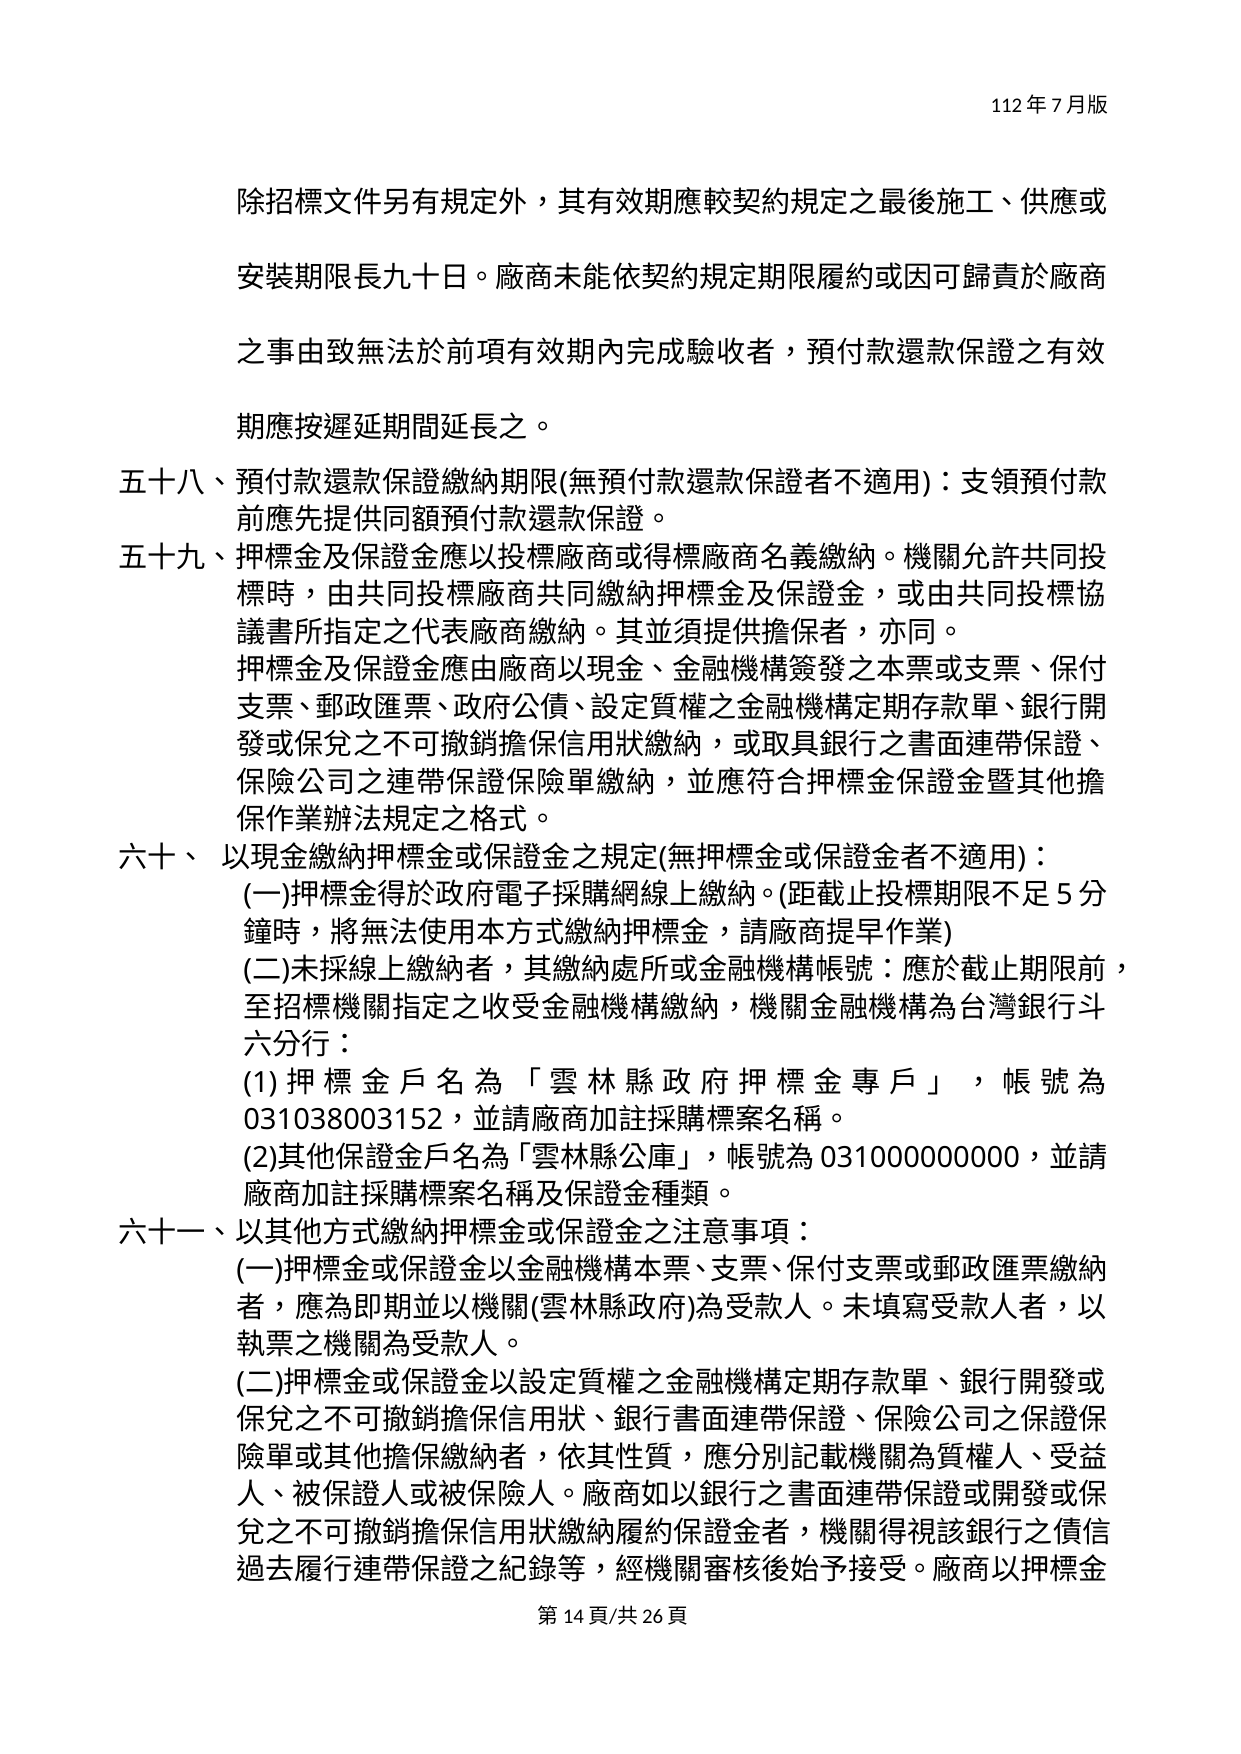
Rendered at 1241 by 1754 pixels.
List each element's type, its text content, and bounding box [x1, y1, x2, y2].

list 以現金繳納押標金或保證金之規定(無押標金或保證金者不適用)： [118, 837, 1107, 875]
text (二)未採線上繳納者，其繳納處所或金融機構帳號：應於截止期限前，至招標機關指定之收受金融機構繳納，機關金融機構為台灣銀行斗六分行： [243, 950, 1107, 1062]
text (一)押標金或保證金以金融機構本票、支票、保付支票或郵政匯票繳納者，應為即期並以機關(雲林縣政府)為受款人。未填寫受款人者，以執票之機關為受款人。 [236, 1250, 1107, 1362]
list 預付款還款保證繳納期限(無預付款還款保證者不適用)：支領預付款前應先提供同額預付款還款保證。 [118, 462, 1107, 537]
text (二)押標金或保證金以設定質權之金融機構定期存款單、銀行開發或保兌之不可撤銷擔保信用狀、銀行書面連帶保證、保險公司之保證保險單或其他擔保繳納者，依其性質，應分別記載機關為質權人、受益人、被保證人或被保險人。廠商如以銀行之書面連帶保證或開發或保兌之不可撤銷擔保信用狀繳納履約保證金者，機關得視該銀行之債信、過去履行連帶保證之紀錄等，經機關審核後始予接受。廠商以押標金轉換為履約保證金時，亦同。 [236, 1362, 1107, 1587]
text (1)押標金戶名為「雲林縣政府押標金專戶」，帳號為031038003152，並請廠商加註採購標案名稱。 [243, 1062, 1107, 1137]
list 以其他方式繳納押標金或保證金之注意事項： [118, 1212, 1107, 1250]
text 除招標文件另有規定外，其有效期應較契約規定之最後施工、供應或安裝期限長九十日。廠商未能依契約規定期限履約或因可歸責於廠商之事由致無法於前項有效期內完成驗收者，預付款還款保證之有效期應按遲延期間延長之。 [236, 162, 1107, 462]
list 押標金及保證金應以投標廠商或得標廠商名義繳納。機關允許共同投標時，由共同投標廠商共同繳納押標金及保證金，或由共同投標協議書所指定之代表廠商繳納。其並須提供擔保者，亦同。 [118, 537, 1107, 650]
text 押標金及保證金應由廠商以現金、金融機構簽發之本票或支票、保付支票、郵政匯票、政府公債、設定質權之金融機構定期存款單、銀行開發或保兌之不可撤銷擔保信用狀繳納，或取具銀行之書面連帶保證、保險公司之連帶保證保險單繳納，並應符合押標金保證金暨其他擔保作業辦法規定之格式。 [236, 650, 1107, 837]
text (一)押標金得於政府電子採購網線上繳納。(距截止投標期限不足5分鐘時，將無法使用本方式繳納押標金，請廠商提早作業) [243, 875, 1107, 950]
text (2)其他保證金戶名為「雲林縣公庫」，帳號為031000000000，並請廠商加註採購標案名稱及保證金種類。 [243, 1137, 1107, 1212]
